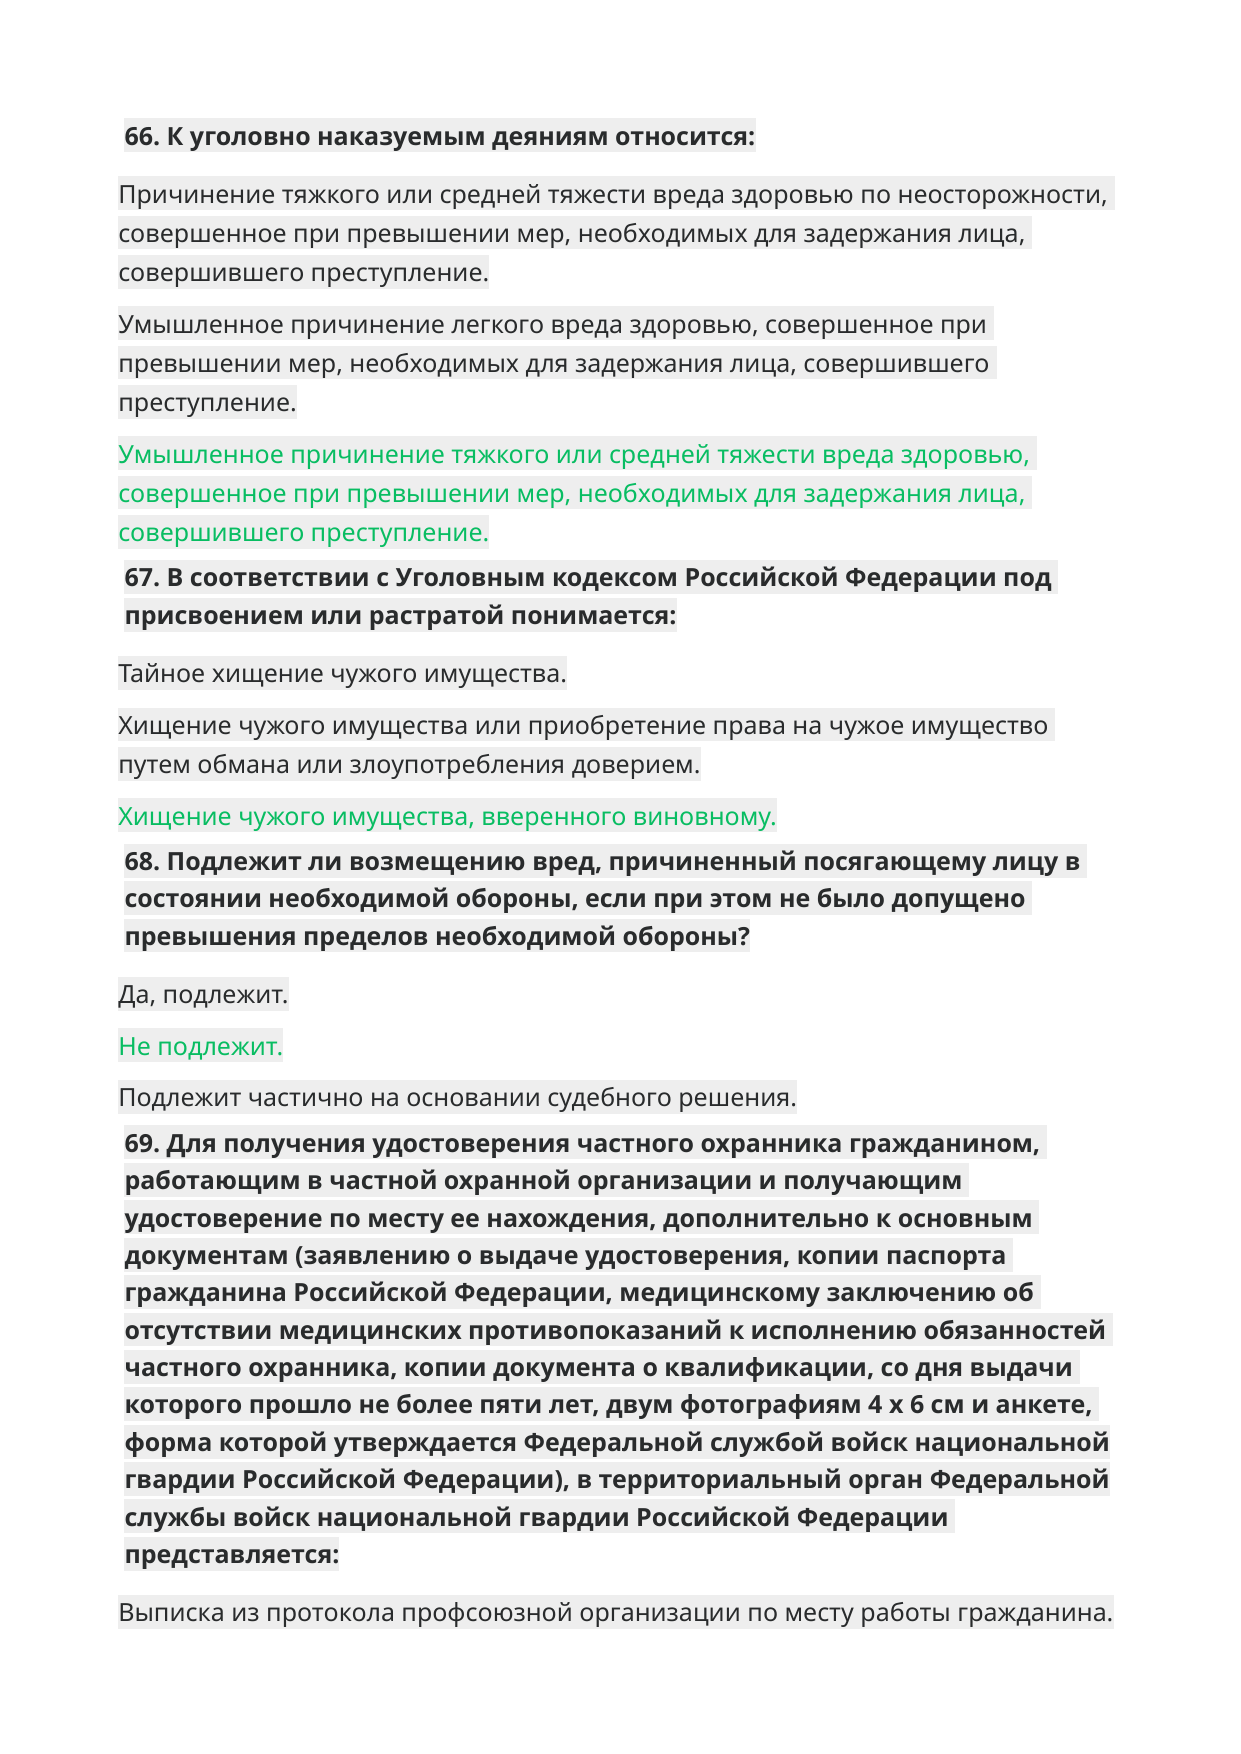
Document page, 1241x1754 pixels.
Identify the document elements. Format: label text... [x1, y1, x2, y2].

text Умышленное причинение легкого вреда здоровью, совершенное при превышении мер, необходимых для задержания лица, совершившего преступление. [118, 306, 1122, 419]
text Не подлежит. [118, 1028, 1122, 1062]
text Да, подлежит. [118, 977, 1122, 1011]
text Подлежит частично на основании судебного решения. [118, 1080, 1122, 1114]
text Хищение чужого имущества или приобретение права на чужое имущество путем обмана или злоупотребления доверием. [118, 707, 1122, 781]
text Выписка из протокола профсоюзной организации по месту работы гражданина. [118, 1595, 1122, 1629]
text Тайное хищение чужого имущества. [118, 656, 1122, 690]
text Хищение чужого имущества, вверенного виновному. [118, 798, 1122, 832]
subtitle 68. Подлежит ли возмещению вред, причиненный посягающему лицу в состоянии необходимой обороны, если при этом не было допущено превышения пределов необходимой обороны? [124, 844, 1116, 952]
subtitle 69. Для получения удостоверения частного охранника гражданином, работающим в частной охранной организации и получающим удостоверение по месту ее нахождения, дополнительно к основным документам (заявлению о выдаче удостоверения, копии паспорта гражданина Российской Федерации, медицинскому заключению об отсутствии медицинских противопоказаний к исполнению обязанностей частного охранника, копии документа о квалификации, со дня выдачи которого прошло не более пяти лет, двум фотографиям 4 x 6 см и анкете, форма которой утверждается Федеральной службой войск национальной гвардии Российской Федерации), в территориальный орган Федеральной службы войск национальной гвардии Российской Федерации представляется: [124, 1125, 1116, 1571]
text Причинение тяжкого или средней тяжести вреда здоровью по неосторожности, совершенное при превышении мер, необходимых для задержания лица, совершившего преступление. [118, 176, 1122, 289]
text Умышленное причинение тяжкого или средней тяжести вреда здоровью, совершенное при превышении мер, необходимых для задержания лица, совершившего преступление. [118, 436, 1122, 549]
subtitle 67. В соответствии с Уголовным кодексом Российской Федерации под присвоением или растратой понимается: [124, 560, 1116, 632]
subtitle 66. К уголовно наказуемым деяниям относится: [124, 118, 1116, 152]
